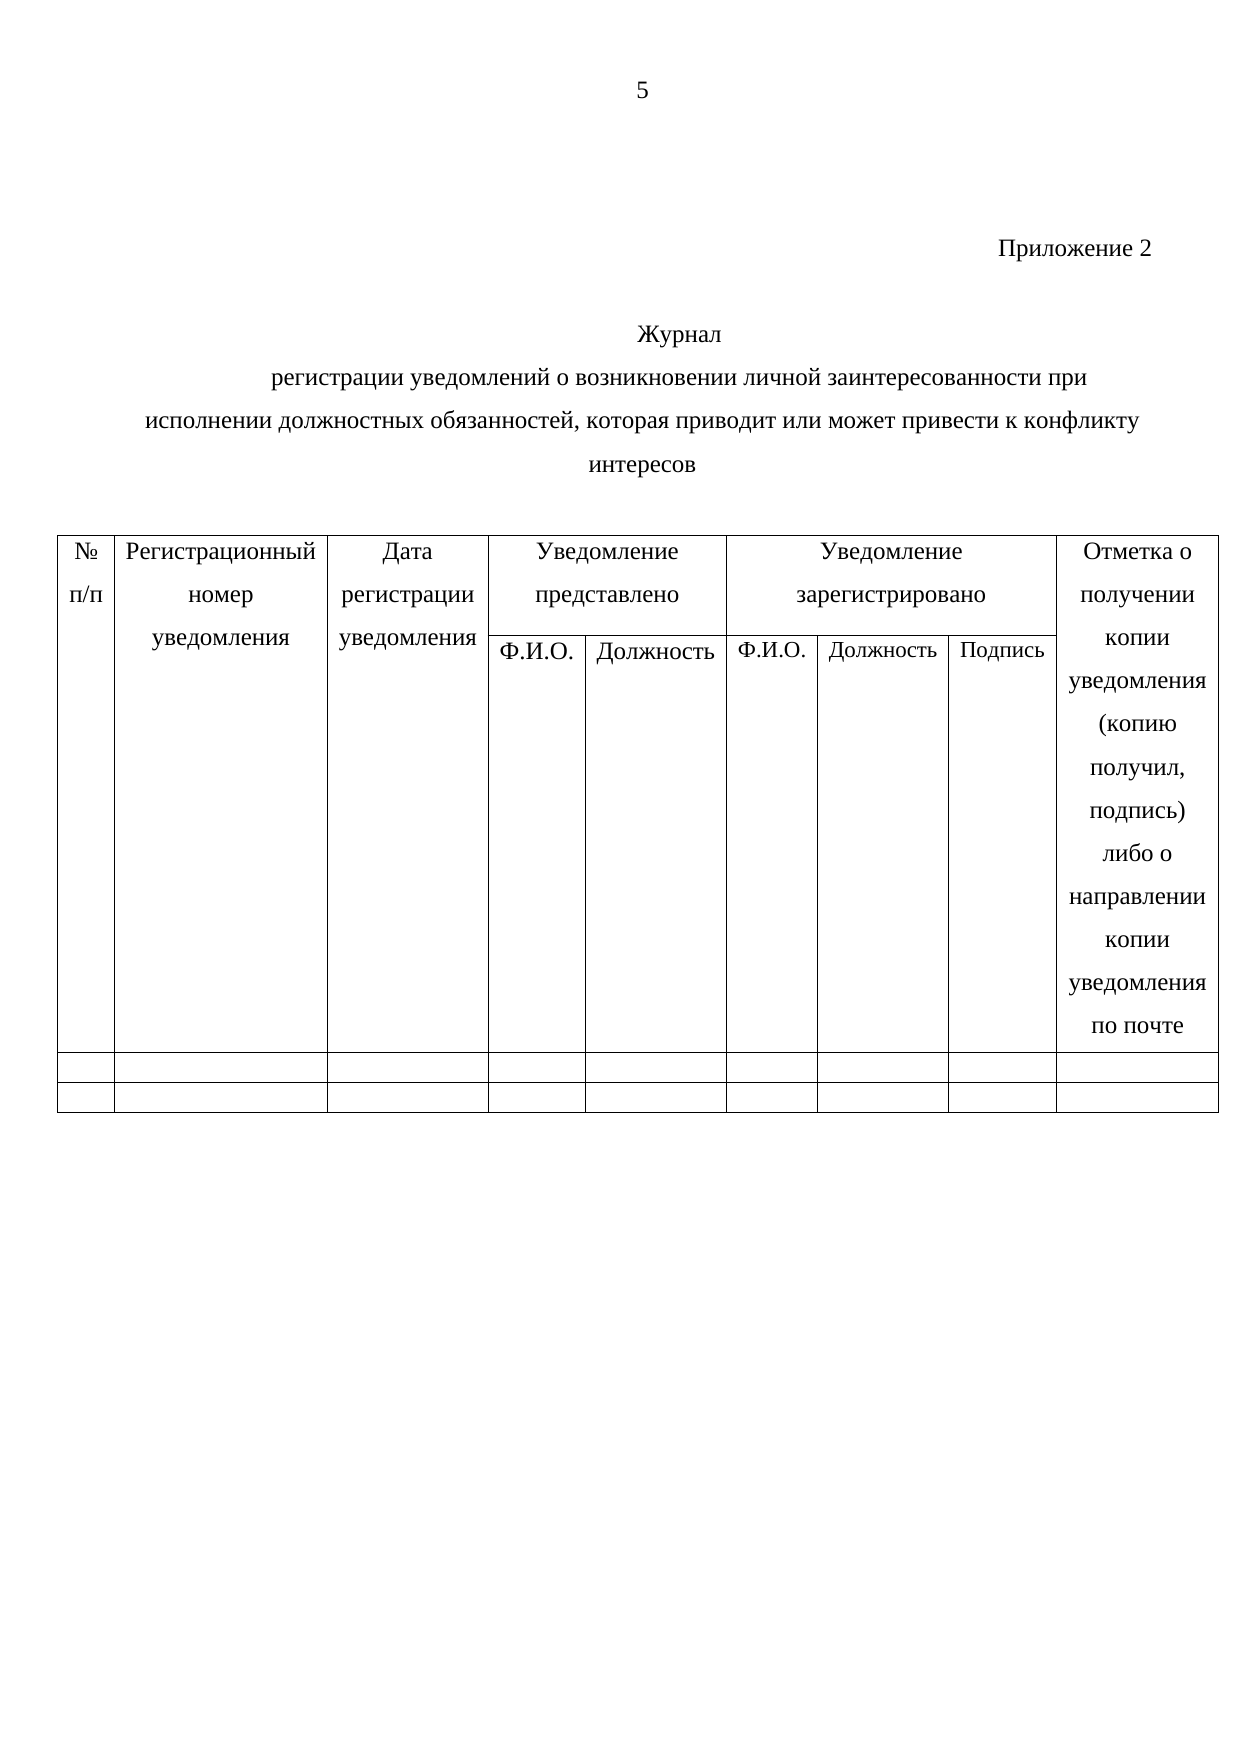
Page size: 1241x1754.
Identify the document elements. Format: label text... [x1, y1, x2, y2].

table_header № п/п [58, 536, 114, 1052]
table_cell [586, 1053, 726, 1082]
table_cell [328, 1053, 488, 1082]
table_cell [1057, 1083, 1218, 1112]
table_header Дата регистрации уведомления [328, 536, 488, 1052]
table_cell Подпись [949, 636, 1056, 1052]
table_cell [58, 1083, 114, 1112]
table_cell [949, 1083, 1056, 1112]
table_cell Должность [818, 636, 948, 1052]
table_cell [818, 1053, 948, 1082]
text Приложение 2 [133, 233, 1152, 262]
table_cell [1057, 1053, 1218, 1082]
table_cell [586, 1083, 726, 1112]
table_header Уведомление зарегистрировано [727, 536, 1056, 635]
table_cell Должность [586, 636, 726, 1052]
table_header Отметка о получении копии уведомления (копию получил, подпись) либо о направлении копии уведомления по почте [1057, 536, 1218, 1052]
table_cell [489, 1053, 585, 1082]
table_cell [949, 1053, 1056, 1082]
table_header Регистрационный номер уведомления [115, 536, 327, 1052]
table_cell [727, 1053, 817, 1082]
table_cell [328, 1083, 488, 1112]
table_cell [489, 1083, 585, 1112]
table_cell [727, 1083, 817, 1112]
table_cell [818, 1083, 948, 1112]
table_cell [115, 1053, 327, 1082]
table_cell [115, 1083, 327, 1112]
table_cell Ф.И.О. [489, 636, 585, 1052]
table_header Уведомление представлено [489, 536, 726, 635]
table_cell [58, 1053, 114, 1082]
table_cell Ф.И.О. [727, 636, 817, 1052]
text регистрации уведомлений о возникновении личной заинтересованности при исполнении должностных обязанностей, которая приводит или может привести к конфликту интересов [133, 362, 1152, 477]
text Журнал [133, 319, 1152, 348]
